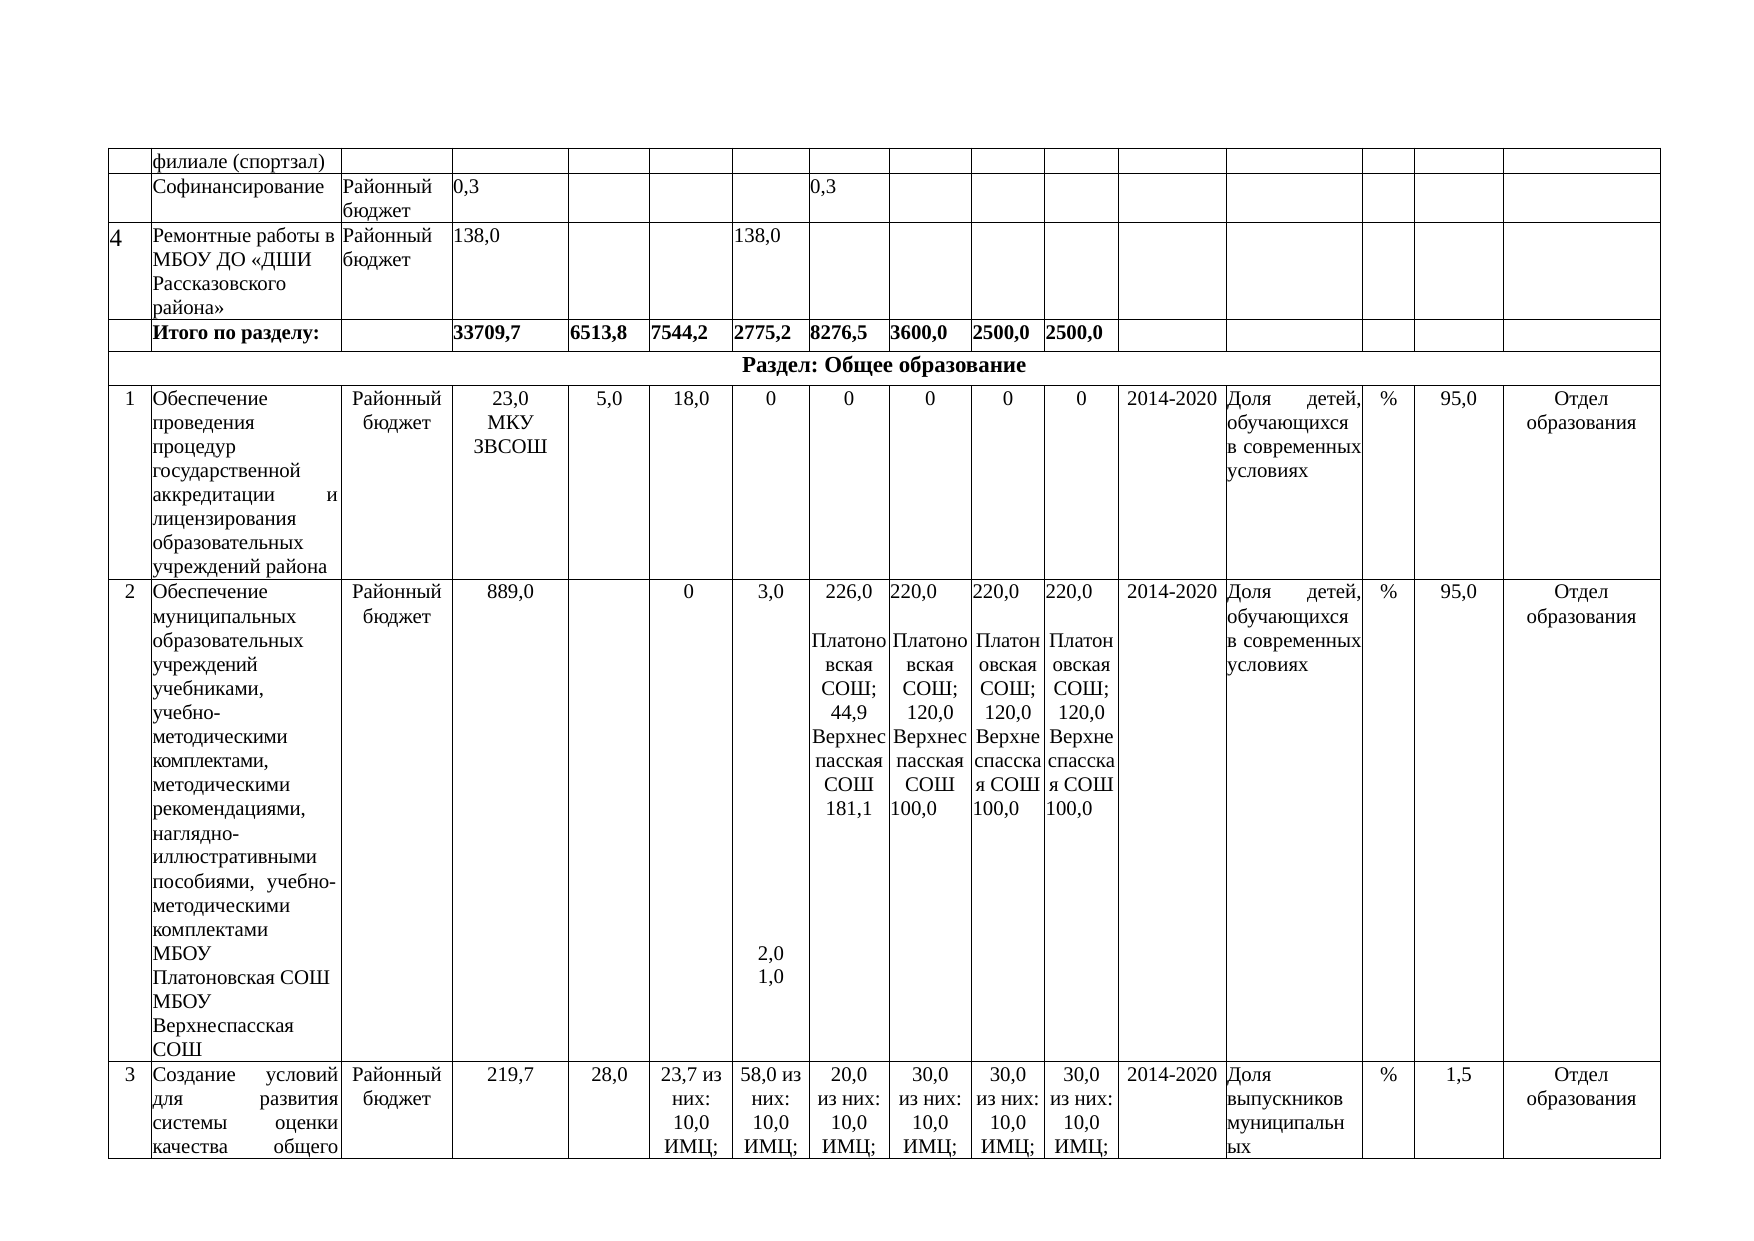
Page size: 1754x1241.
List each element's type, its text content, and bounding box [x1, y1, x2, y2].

table_cell [972, 149, 1044, 173]
table_cell 0 [650, 580, 732, 1061]
table_cell 0 [890, 386, 971, 578]
table_cell 138,0 [453, 223, 568, 319]
table_cell [1227, 149, 1362, 173]
table_cell [972, 223, 1044, 319]
table_cell [1415, 223, 1503, 319]
table_cell 2014-2020 [1119, 386, 1226, 578]
table_cell [650, 223, 732, 319]
table_cell Районный бюджет [342, 580, 452, 1061]
table_cell 3 [109, 1062, 151, 1158]
table_cell 2014-2020 [1119, 580, 1226, 1061]
table_cell [1045, 223, 1118, 319]
table_cell [1661, 351, 1754, 385]
table_cell [890, 149, 971, 173]
table_cell 226,0 Платоновская СОШ; 44,9 Верхнеспасская СОШ 181,1 [810, 580, 889, 1061]
table_cell 2500,0 [1045, 320, 1118, 351]
table_cell 6513,8 [569, 320, 649, 351]
table_cell [75, 148, 87, 173]
table_cell 220,0 Платоновская СОШ; 120,0 Верхнеспасская СОШ 100,0 [890, 580, 971, 1061]
table_cell [1504, 223, 1660, 319]
table_cell [1045, 149, 1118, 173]
table_cell 18,0 [650, 386, 732, 578]
table_cell 95,0 [1415, 386, 1503, 578]
table_cell [87, 148, 108, 173]
table_cell [890, 174, 971, 222]
table_cell 2775,2 [733, 320, 809, 351]
table_cell [1227, 174, 1362, 222]
table_cell [810, 223, 889, 319]
table_cell 0,3 [810, 174, 889, 222]
table_cell [972, 174, 1044, 222]
table_cell [1363, 320, 1414, 351]
table_cell [75, 319, 87, 351]
table_cell 2014-2020 [1119, 1062, 1226, 1158]
table_cell [733, 149, 809, 173]
table_cell [1504, 174, 1660, 222]
table_cell [1045, 174, 1118, 222]
table_cell [1661, 1061, 1754, 1158]
table_cell 3600,0 [890, 320, 971, 351]
table_cell [87, 1061, 108, 1158]
table_cell 3,0 2,0 1,0 [733, 580, 809, 1061]
table_cell Отдел образования [1504, 386, 1660, 578]
table_cell [569, 223, 649, 319]
table_cell [75, 222, 87, 319]
table_cell 1 [109, 386, 151, 578]
table_cell [87, 579, 108, 1061]
table_cell [1661, 579, 1754, 1061]
table_cell Итого по разделу: [152, 320, 341, 351]
table_cell 0,3 [453, 174, 568, 222]
table_cell [75, 385, 87, 578]
table_cell 23,7 из них: 10,0 ИМЦ; [650, 1062, 732, 1158]
table_cell Отдел образования [1504, 580, 1660, 1061]
table_cell [1227, 320, 1362, 351]
table_cell [1119, 149, 1226, 173]
table_cell [1363, 149, 1414, 173]
table_cell [1661, 222, 1754, 319]
table_cell 5,0 [569, 386, 649, 578]
table_cell 0 [810, 386, 889, 578]
table_cell [569, 580, 649, 1061]
table_cell Ремонтные работы в МБОУ ДО «ДШИ Рассказовского района» [152, 223, 341, 319]
table_cell 23,0 МКУ ЗВСОШ [453, 386, 568, 578]
table_cell [109, 149, 151, 173]
table_cell 30,0 из них: 10,0 ИМЦ; [972, 1062, 1044, 1158]
table_cell 30,0 из них: 10,0 ИМЦ; [890, 1062, 971, 1158]
table_cell 7544,2 [650, 320, 732, 351]
table_cell [75, 351, 87, 385]
table_cell Районный бюджет [342, 386, 452, 578]
table_cell [342, 149, 452, 173]
table_cell [1119, 223, 1226, 319]
table_cell [1415, 174, 1503, 222]
table_cell [342, 320, 452, 351]
table_cell Отдел образования [1504, 1062, 1660, 1158]
table_cell 4 [109, 223, 151, 319]
table_cell [810, 149, 889, 173]
table_cell % [1363, 386, 1414, 578]
table_cell [75, 173, 87, 222]
table_cell филиале (спортзал) [152, 149, 341, 173]
table_cell Районный бюджет [342, 1062, 452, 1158]
table_cell [1363, 174, 1414, 222]
table_cell 220,0 Платоновская СОШ; 120,0 Верхнеспасская СОШ 100,0 [1045, 580, 1118, 1061]
table_cell [1415, 320, 1503, 351]
table_cell [87, 319, 108, 578]
table_cell [650, 149, 732, 173]
table_cell Раздел: Общее образование [109, 352, 1660, 385]
table_cell [109, 320, 151, 351]
table_cell [1504, 320, 1660, 351]
table_cell Районный бюджет [342, 223, 452, 319]
table_cell Софинансирование [152, 174, 341, 222]
table_cell 2 [109, 580, 151, 1061]
table_cell 0 [972, 386, 1044, 578]
table_cell [1504, 149, 1660, 173]
table_cell [1661, 173, 1754, 222]
table_cell 20,0 из них: 10,0 ИМЦ; [810, 1062, 889, 1158]
table_cell 1,5 [1415, 1062, 1503, 1158]
table_cell 8276,5 [810, 320, 889, 351]
table_cell Районный бюджет [342, 174, 452, 222]
table_cell 28,0 [569, 1062, 649, 1158]
table_cell [75, 1061, 87, 1158]
table_cell 2500,0 [972, 320, 1044, 351]
table_cell 138,0 [733, 223, 809, 319]
table_cell [87, 173, 108, 222]
table_cell [650, 174, 732, 222]
table_cell [890, 223, 971, 319]
table_cell [1119, 320, 1226, 351]
table_cell Доля детей, обучающихся в современных условиях [1227, 386, 1362, 578]
table_cell [569, 149, 649, 173]
table_cell [1661, 148, 1754, 173]
table_cell 0 [733, 386, 809, 578]
table_cell 58,0 из них: 10,0 ИМЦ; [733, 1062, 809, 1158]
table_cell [1415, 149, 1503, 173]
table_cell [1119, 174, 1226, 222]
table_cell 220,0 Платоновская СОШ; 120,0 Верхнеспасская СОШ 100,0 [972, 580, 1044, 1061]
table_cell [1661, 385, 1754, 578]
table_cell [733, 174, 809, 222]
table_cell [87, 222, 108, 319]
table_cell 30,0 из них: 10,0 ИМЦ; [1045, 1062, 1118, 1158]
table_cell % [1363, 580, 1414, 1061]
table_cell [1363, 223, 1414, 319]
table_cell 0 [1045, 386, 1118, 578]
table_cell 95,0 [1415, 580, 1503, 1061]
table_cell [569, 174, 649, 222]
table_cell [453, 149, 568, 173]
table_cell Доля детей, обучающихся в современных условиях [1227, 580, 1362, 1061]
table_cell [109, 174, 151, 222]
table_cell 219,7 [453, 1062, 568, 1158]
table_cell [75, 579, 87, 1061]
table_cell % [1363, 1062, 1414, 1158]
table_cell 33709,7 [453, 320, 568, 351]
table_cell 889,0 [453, 580, 568, 1061]
table_cell [1227, 223, 1362, 319]
table_cell [1661, 319, 1754, 351]
